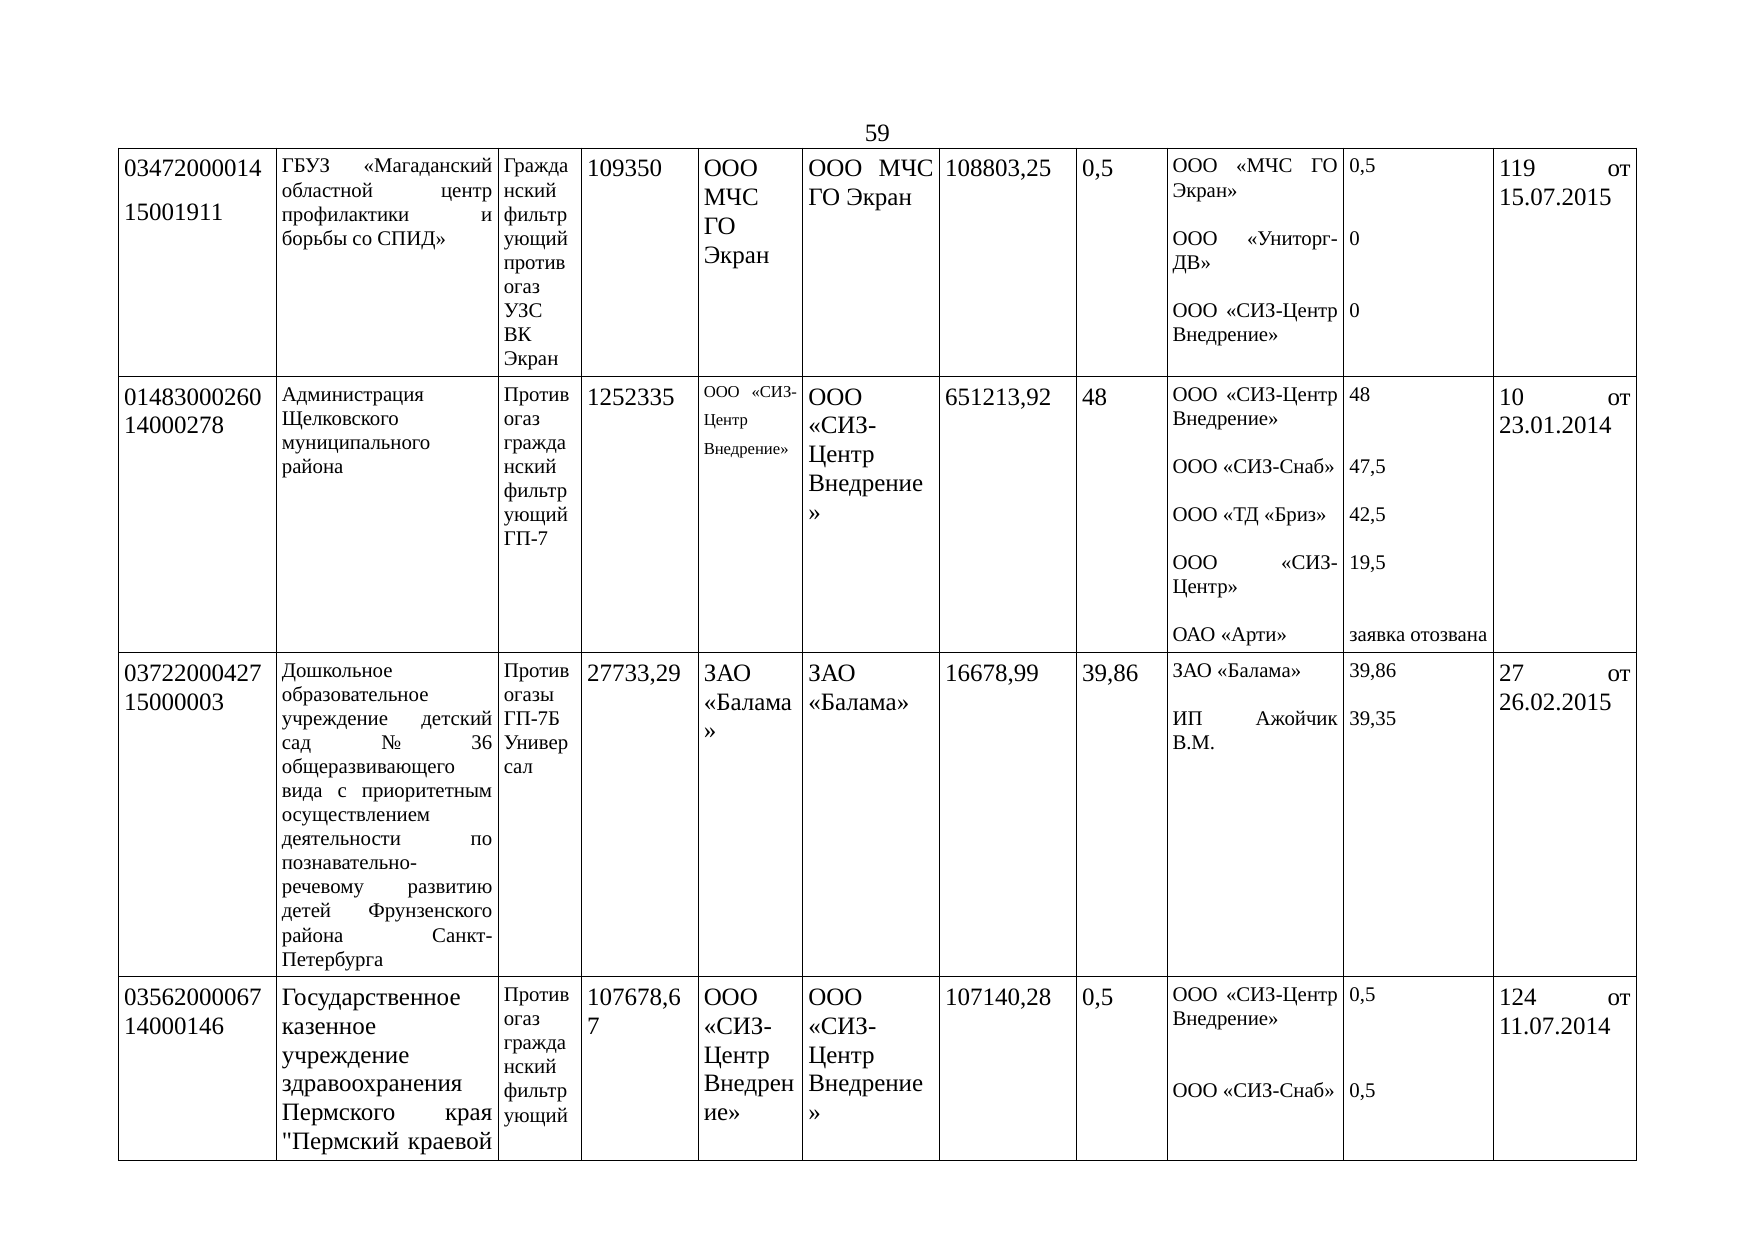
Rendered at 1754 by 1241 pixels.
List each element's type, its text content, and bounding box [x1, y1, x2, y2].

table_cell 0148300026014000278 [119, 377, 276, 652]
table_cell 0372200042715000003 [119, 653, 276, 976]
table_cell Гражданский фильтрующий противогаз УЗС ВК Экран [499, 149, 581, 376]
table_cell 10 от 23.01.2014 [1494, 377, 1636, 652]
table_cell Противогаз гражданский фильтрующий ГП-7 [499, 377, 581, 652]
table_cell 39,86 39,35 [1344, 653, 1493, 976]
table_cell 0,5 0,5 [1344, 977, 1493, 1160]
table_cell 107140,28 [940, 977, 1076, 1160]
table_cell 0356200006714000146 [119, 977, 276, 1160]
table_cell Дошкольное образовательное учреждение детский сад № 36 общеразвивающего вида с приоритетным осуществлением деятельности по познавательно-речевому развитию детей Фрунзенского района Санкт-Петербурга [277, 653, 498, 976]
table_cell Противогазы ГП-7Б Универсал [499, 653, 581, 976]
table_cell 108803,25 [940, 149, 1076, 376]
table_cell ООО «МЧС ГО Экран» ООО «Униторг-ДВ» ООО «СИЗ-Центр Внедрение» [1168, 149, 1343, 376]
table_cell 0,5 [1077, 977, 1167, 1160]
table_cell 119 от 15.07.2015 [1494, 149, 1636, 376]
table_cell 27 от 26.02.2015 [1494, 653, 1636, 976]
table_cell 124 от 11.07.2014 [1494, 977, 1636, 1160]
table_cell ЗАО «Балама» ИП Ажойчик В.М. [1168, 653, 1343, 976]
table_cell 107678,67 [582, 977, 698, 1160]
table_cell 48 [1077, 377, 1167, 652]
table_cell ООО МЧС ГО Экран [803, 149, 939, 376]
table_cell ЗАО «Балама» [699, 653, 802, 976]
table_cell ООО МЧС ГО Экран [699, 149, 802, 376]
table_cell ООО «СИЗ-Центр Внедрение» ООО «СИЗ-Снаб» ООО «ТД «Бриз» ООО «СИЗ-Центр» ОАО «Арти» [1168, 377, 1343, 652]
table_cell 48 47,5 42,5 19,5 заявка отозвана [1344, 377, 1493, 652]
table_cell 1252335 [582, 377, 698, 652]
table_cell 0,5 [1077, 149, 1167, 376]
table_cell Противогаз гражданский фильтрующий [499, 977, 581, 1160]
table_cell 0347200001415001911 [119, 149, 276, 376]
table_cell ООО «СИЗ-Центр Внедрение» ООО «СИЗ-Снаб» [1168, 977, 1343, 1160]
table_cell Администрация Щелковского муниципального района [277, 377, 498, 652]
table_cell ООО «СИЗ-Центр Внедрение» [699, 377, 802, 652]
table_cell 16678,99 [940, 653, 1076, 976]
table_cell 109350 [582, 149, 698, 376]
table_cell ГБУЗ «Магаданский областной центр профилактики и борьбы со СПИД» [277, 149, 498, 376]
table_cell ООО «СИЗ-Центр Внедрение» [699, 977, 802, 1160]
table_cell ЗАО «Балама» [803, 653, 939, 976]
table_cell 0,5 0 0 [1344, 149, 1493, 376]
table_cell 27733,29 [582, 653, 698, 976]
table_cell Государственное казенное учреждение здравоохранения Пермского края "Пермский краевой [277, 977, 498, 1160]
table_cell 651213,92 [940, 377, 1076, 652]
table_cell ООО «СИЗ-Центр Внедрение» [803, 977, 939, 1160]
table_cell ООО «СИЗ-Центр Внедрение» [803, 377, 939, 652]
table_cell 39,86 [1077, 653, 1167, 976]
